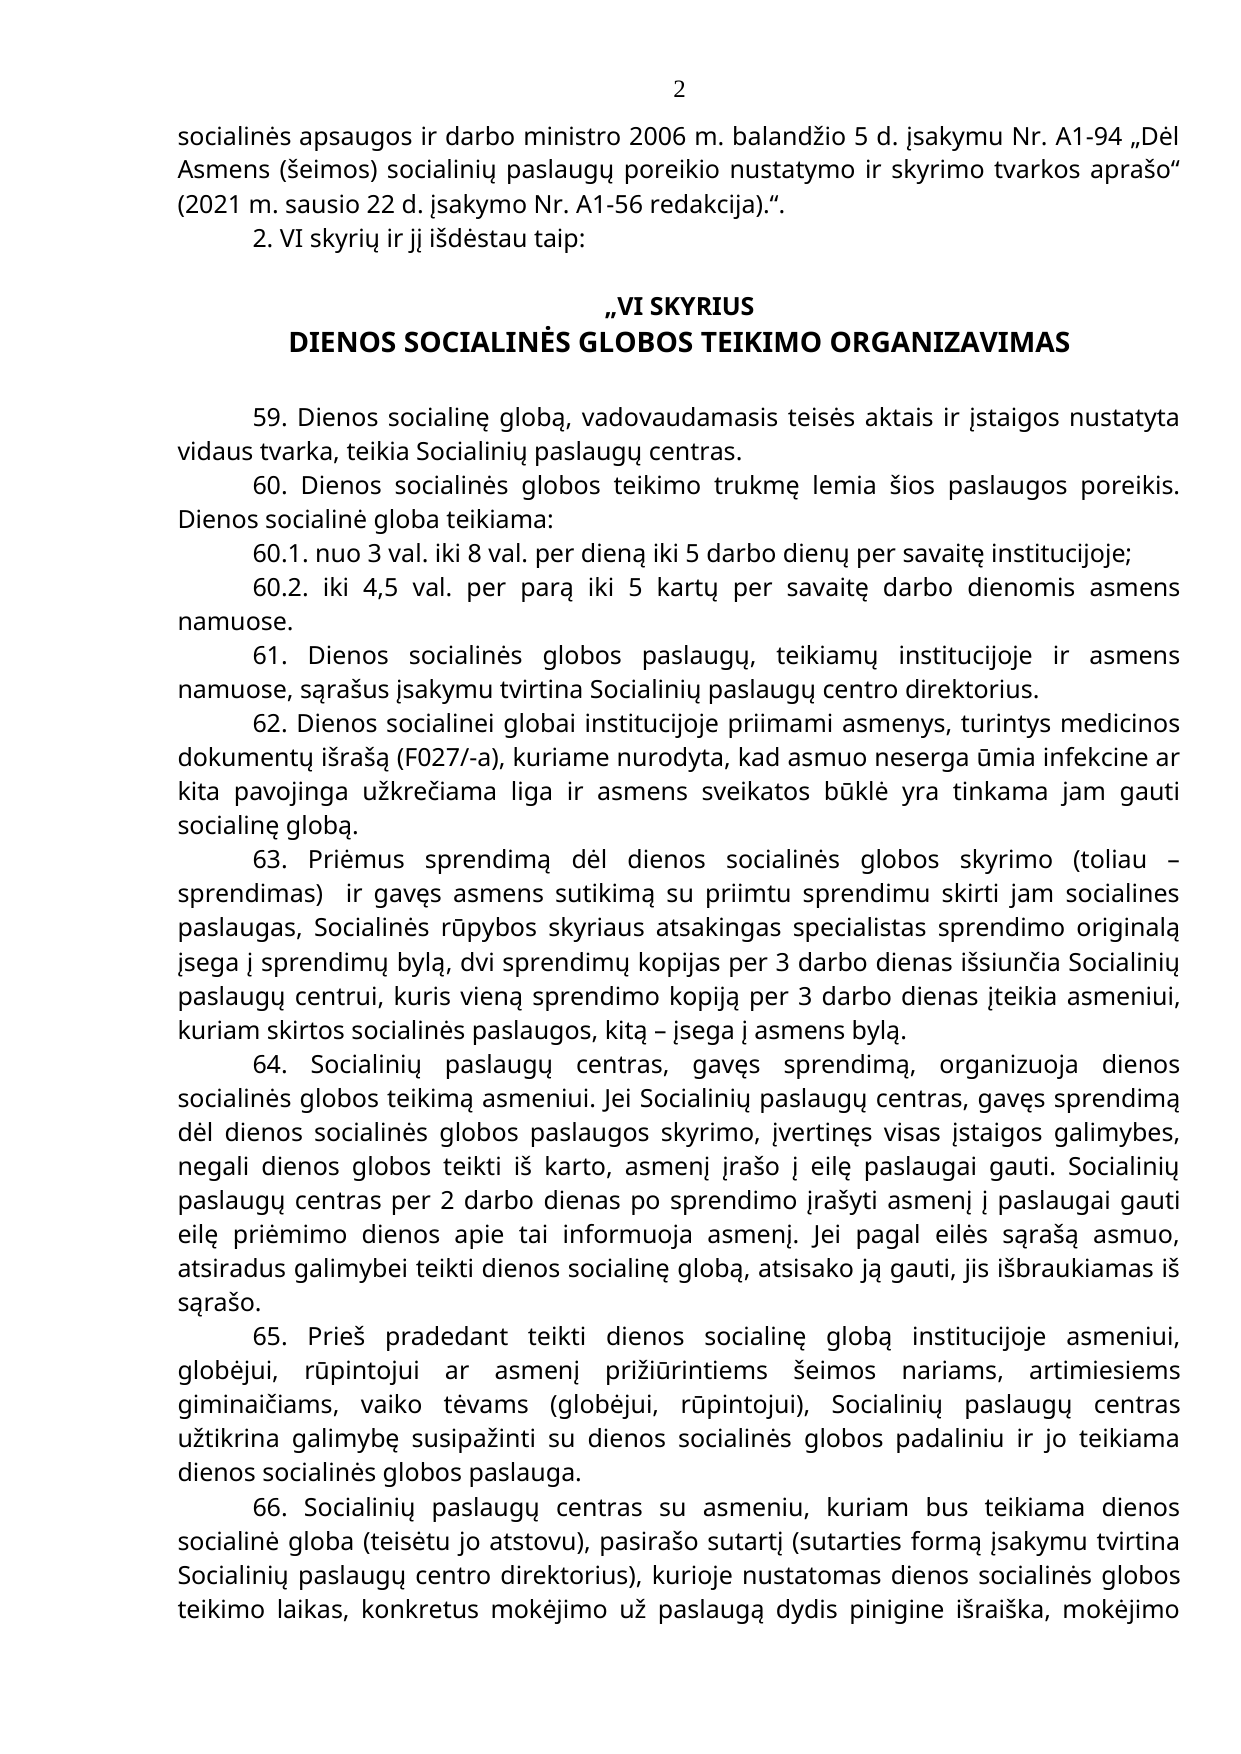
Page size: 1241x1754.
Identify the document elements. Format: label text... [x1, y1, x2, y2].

text 59. Dienos socialinę globą, vadovaudamasis teisės aktais ir įstaigos nustatyta vidaus tvarka, teikia Socialinių paslaugų centras. [177, 399, 1181, 467]
text 2. VI skyrių ir jį išdėstau taip: [177, 220, 1181, 254]
text DIENOS SOCIALINĖS GLOBOS TEIKIMO ORGANIZAVIMAS [177, 322, 1181, 361]
text 63. Priėmus sprendimą dėl dienos socialinės globos skyrimo (toliau – sprendimas) ir gavęs asmens sutikimą su priimtu sprendimu skirti jam socialines paslaugas, Socialinės rūpybos skyriaus atsakingas specialistas sprendimo originalą įsega į sprendimų bylą, dvi sprendimų kopijas per 3 darbo dienas išsiunčia Socialinių paslaugų centrui, kuris vieną sprendimo kopiją per 3 darbo dienas įteikia asmeniui, kuriam skirtos socialinės paslaugos, kitą – įsega į asmens bylą. [177, 842, 1181, 1046]
text 60.1. nuo 3 val. iki 8 val. per dieną iki 5 darbo dienų per savaitę institucijoje; [177, 535, 1181, 569]
text socialinės apsaugos ir darbo ministro 2006 m. balandžio 5 d. įsakymu Nr. A1-94 „Dėl Asmens (šeimos) socialinių paslaugų poreikio nustatymo ir skyrimo tvarkos aprašo“ (2021 m. sausio 22 d. įsakymo Nr. A1-56 redakcija).“. [177, 118, 1181, 220]
text 60.2. iki 4,5 val. per parą iki 5 kartų per savaitę darbo dienomis asmens namuose. [177, 569, 1181, 638]
text 66. Socialinių paslaugų centras su asmeniu, kuriam bus teikiama dienos socialinė globa (teisėtu jo atstovu), pasirašo sutartį (sutarties formą įsakymu tvirtina Socialinių paslaugų centro direktorius), kurioje nustatomas dienos socialinės globos teikimo laikas, konkretus mokėjimo už paslaugą dydis pinigine išraiška, mokėjimo [177, 1489, 1181, 1625]
text 60. Dienos socialinės globos teikimo trukmę lemia šios paslaugos poreikis. Dienos socialinė globa teikiama: [177, 467, 1181, 535]
text 65. Prieš pradedant teikti dienos socialinę globą institucijoje asmeniui, globėjui, rūpintojui ar asmenį prižiūrintiems šeimos nariams, artimiesiems giminaičiams, vaiko tėvams (globėjui, rūpintojui), Socialinių paslaugų centras užtikrina galimybę susipažinti su dienos socialinės globos padaliniu ir jo teikiama dienos socialinės globos paslauga. [177, 1319, 1181, 1489]
text „VI SKYRIUS [177, 288, 1181, 322]
text 61. Dienos socialinės globos paslaugų, teikiamų institucijoje ir asmens namuose, sąrašus įsakymu tvirtina Socialinių paslaugų centro direktorius. [177, 638, 1181, 706]
text 62. Dienos socialinei globai institucijoje priimami asmenys, turintys medicinos dokumentų išrašą (F027/-a), kuriame nurodyta, kad asmuo neserga ūmia infekcine ar kita pavojinga užkrečiama liga ir asmens sveikatos būklė yra tinkama jam gauti socialinę globą. [177, 706, 1181, 842]
text 64. Socialinių paslaugų centras, gavęs sprendimą, organizuoja dienos socialinės globos teikimą asmeniui. Jei Socialinių paslaugų centras, gavęs sprendimą dėl dienos socialinės globos paslaugos skyrimo, įvertinęs visas įstaigos galimybes, negali dienos globos teikti iš karto, asmenį įrašo į eilę paslaugai gauti. Socialinių paslaugų centras per 2 darbo dienas po sprendimo įrašyti asmenį į paslaugai gauti eilę priėmimo dienos apie tai informuoja asmenį. Jei pagal eilės sąrašą asmuo, atsiradus galimybei teikti dienos socialinę globą, atsisako ją gauti, jis išbraukiamas iš sąrašo. [177, 1046, 1181, 1319]
